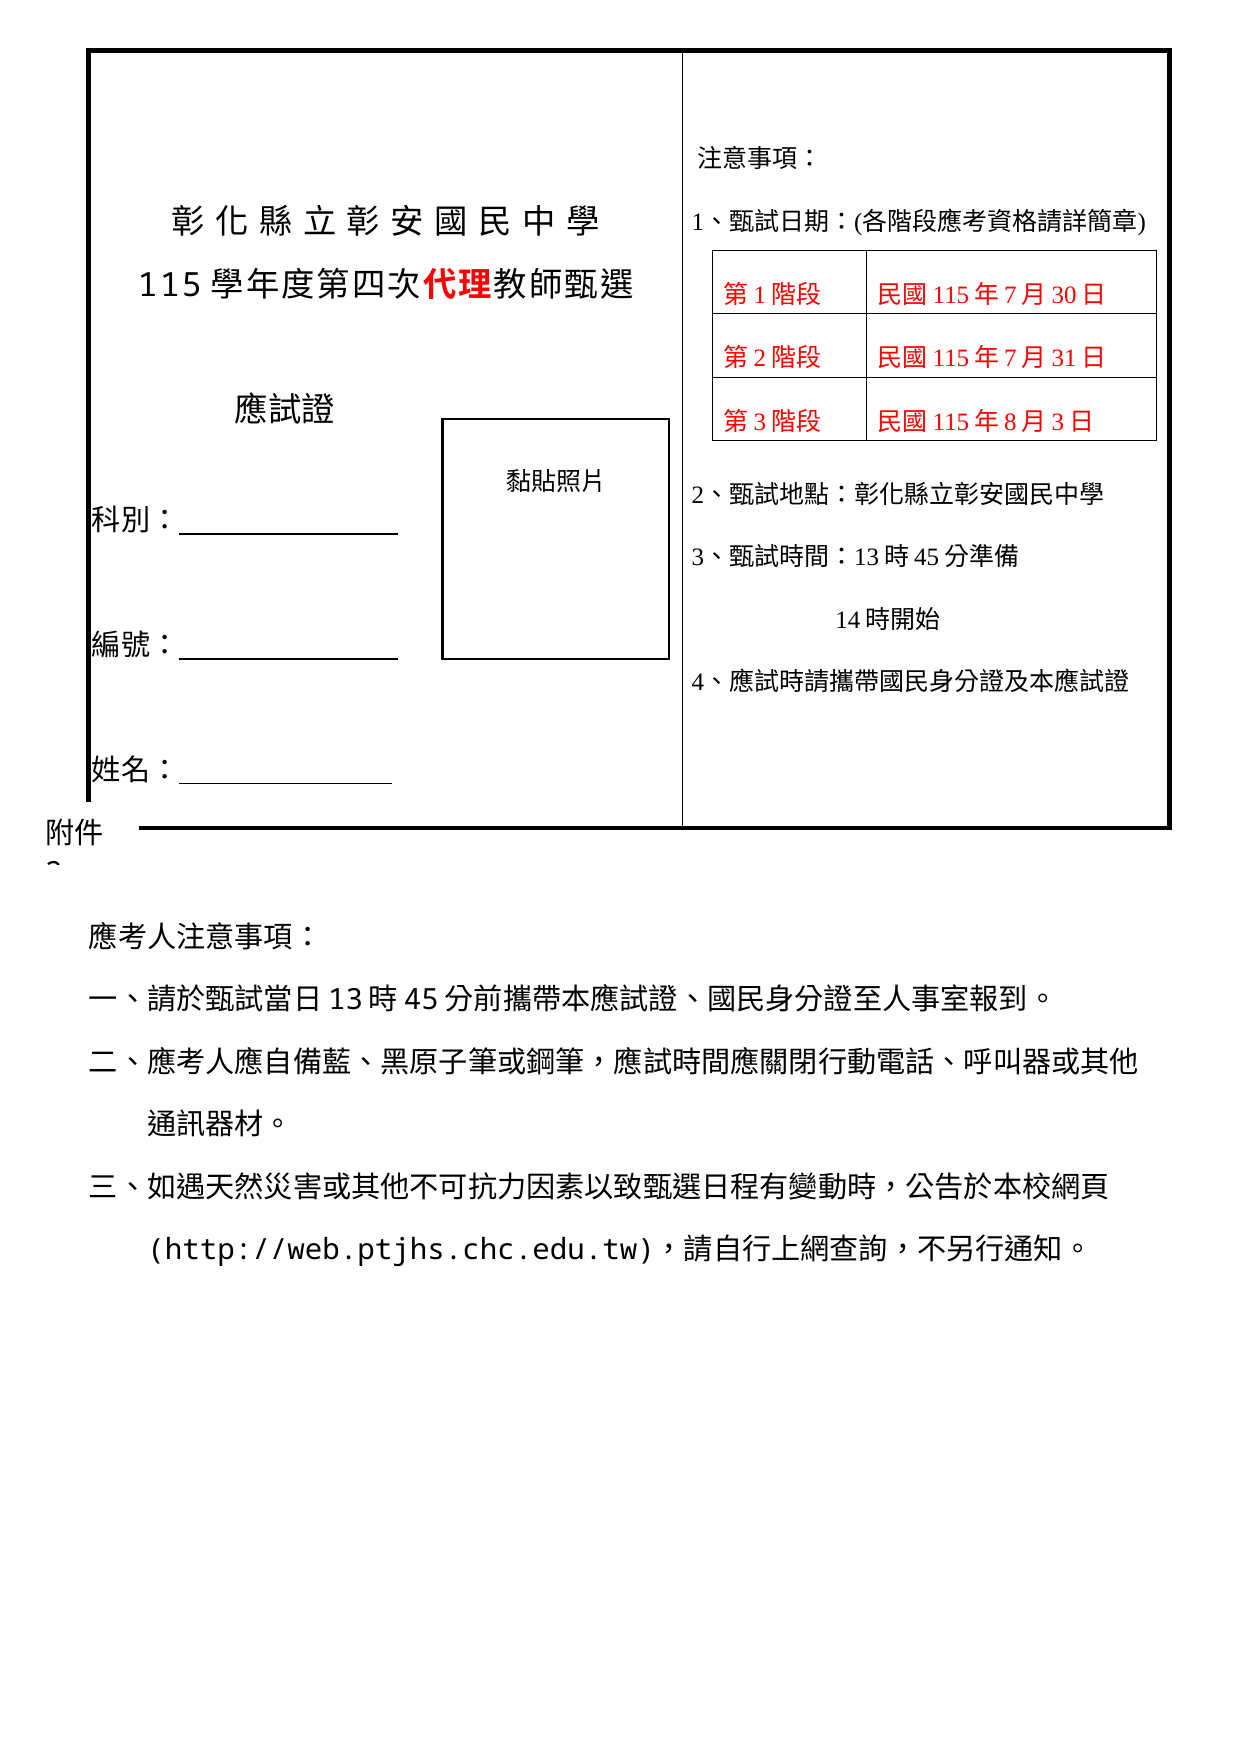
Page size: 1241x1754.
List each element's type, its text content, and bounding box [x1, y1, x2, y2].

text 一、請於甄試當日13時45分前攜帶本應試證、國民身分證至人事室報到。 [89, 955, 1152, 1018]
text 應考人注意事項： [89, 893, 1152, 955]
table_header 彰化縣立彰安國民中學 115學年度第四次代理教師甄選 應試證 科別： 編號： 姓名： [91, 53, 682, 826]
text 附件2 [45, 809, 124, 864]
table_cell 民國115年8月3日 [867, 378, 1156, 440]
text 三、如遇天然災害或其他不可抗力因素以致甄選日程有變動時，公告於本校網頁(http://web.ptjhs.chc.edu.tw)，請自行上網查詢，不另行通知。 [89, 1143, 1152, 1268]
table_header 注意事項： 1、甄試日期：(各階段應考資格請詳簡章) 2、甄試地點：彰化縣立彰安國民中學 3、甄試時間：13時45分準備 14時開始 4、應試時請攜帶國民身分證及本應試證 [683, 53, 1167, 826]
table_cell 第2階段 [713, 314, 866, 377]
table_header 民國115年7月30日 [867, 251, 1156, 313]
text 二、應考人應自備藍、黑原子筆或鋼筆，應試時間應關閉行動電話、呼叫器或其他通訊器材。 [89, 1018, 1152, 1143]
table_header 第1階段 [713, 251, 866, 313]
table_cell 民國115年7月31日 [867, 314, 1156, 377]
table_cell 第3階段 [713, 378, 866, 440]
